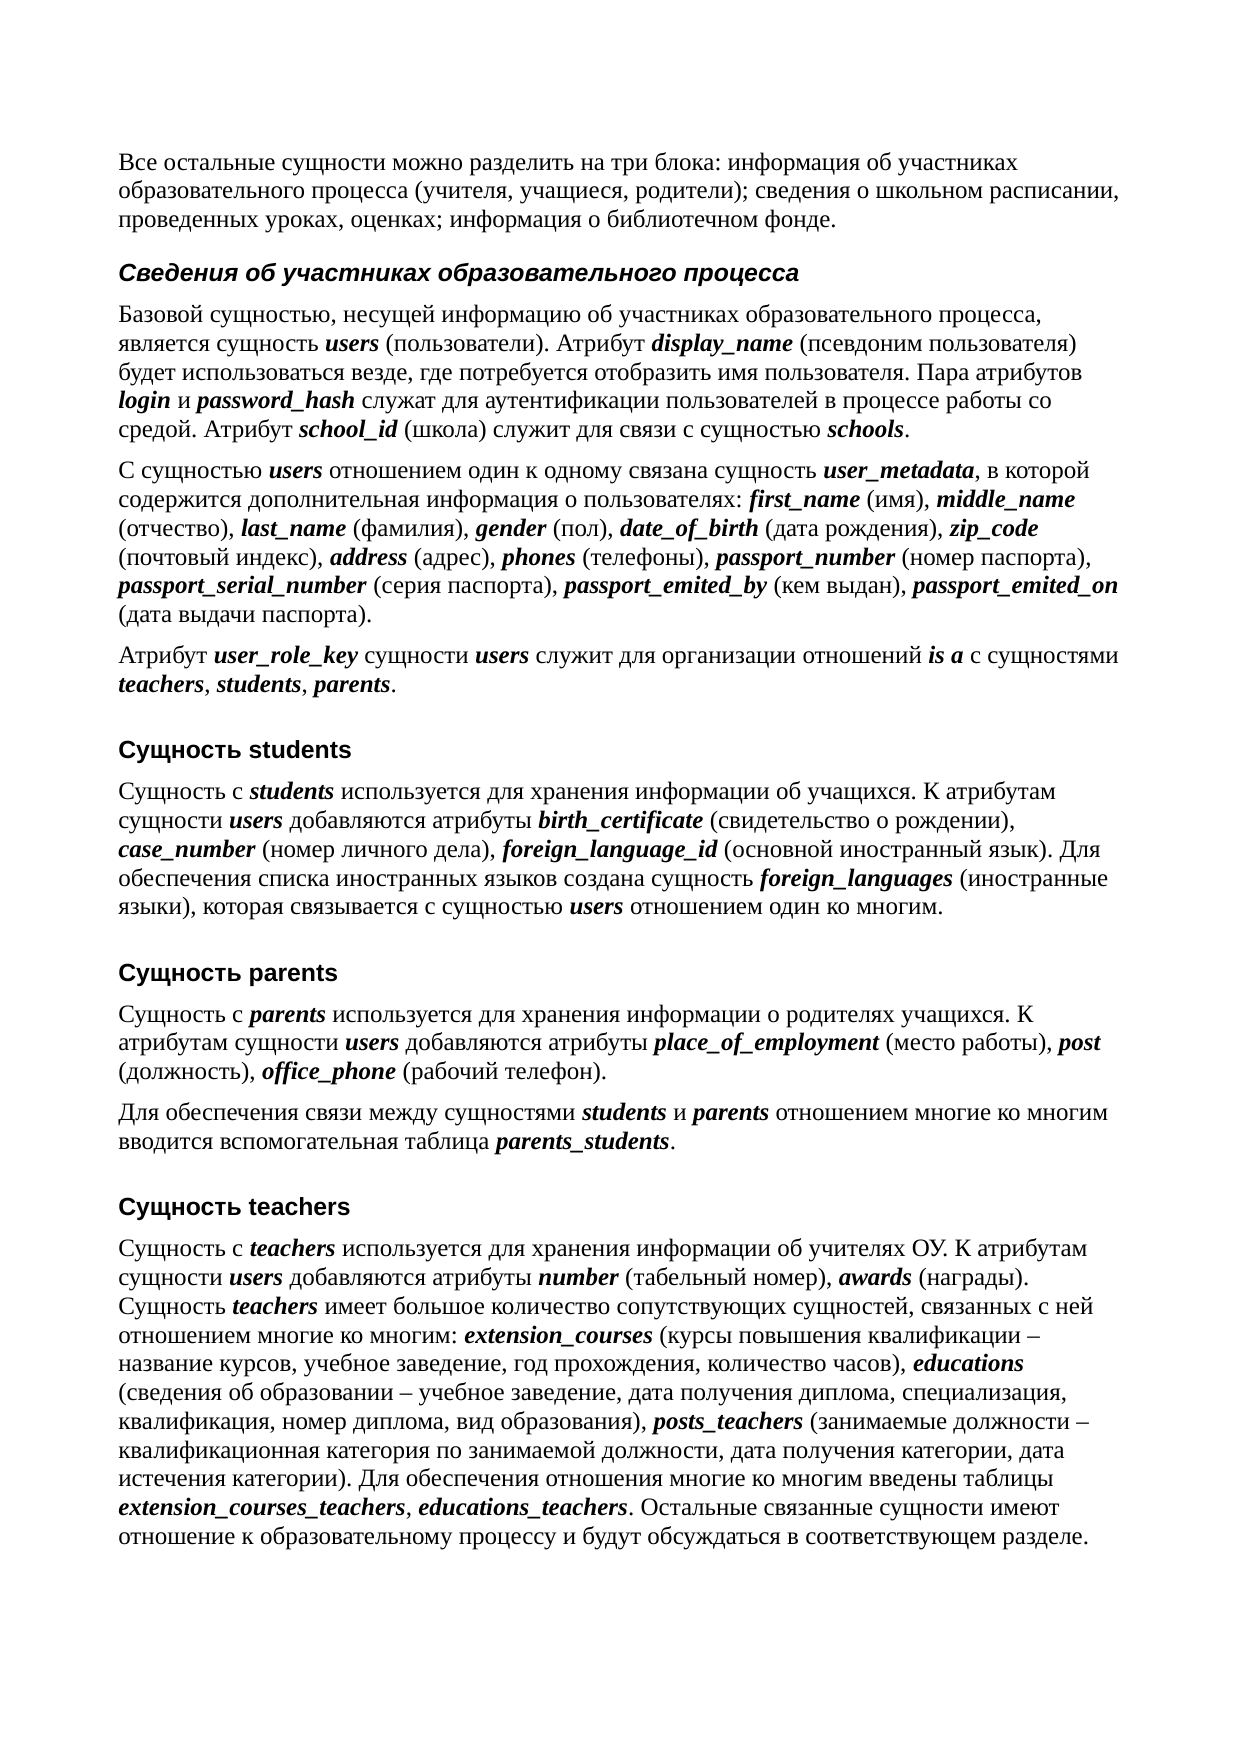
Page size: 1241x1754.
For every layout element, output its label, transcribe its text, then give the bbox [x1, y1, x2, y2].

text Сущность с parents используется для хранения информации о родителях учащихся. К атрибутам сущности users добавляются атрибуты place_of_employment (место работы), post (должность), office_phone (рабочий телефон). [118, 999, 1122, 1085]
subtitle Сущность parents [118, 958, 1122, 986]
subtitle Сущность teachers [118, 1192, 1122, 1221]
text Для обеспечения связи между сущностями students и parents отношением многие ко многим вводится вспомогательная таблица parents_students. [118, 1097, 1122, 1155]
text Атрибут user_role_key сущности users служит для организации отношений is a с сущностями teachers, students, parents. [118, 640, 1122, 698]
text Сущность с students используется для хранения информации об учащихся. К атрибутам сущности users добавляются атрибуты birth_certificate (свидетельство о рождении), case_number (номер личного дела), foreign_language_id (основной иностранный язык). Для обеспечения списка иностранных языков создана сущность foreign_languages (иностранные языки), которая связывается с сущностью users отношением один ко многим. [118, 776, 1122, 920]
text Все остальные сущности можно разделить на три блока: информация об участниках образовательного процесса (учителя, учащиеся, родители); сведения о школьном расписании, проведенных уроках, оценках; информация о библиотечном фонде. [118, 147, 1122, 233]
text Сущность с teachers используется для хранения информации об учителях ОУ. К атрибутам сущности users добавляются атрибуты number (табельный номер), awards (награды). Сущность teachers имеет большое количество сопутствующих сущностей, связанных с ней отношением многие ко многим: extension_courses (курсы повышения квалификации – название курсов, учебное заведение, год прохождения, количество часов), educations (сведения об образовании – учебное заведение, дата получения диплома, специализация, квалификация, номер диплома, вид образования), posts_teachers (занимаемые должности – квалификационная категория по занимаемой должности, дата получения категории, дата истечения категории). Для обеспечения отношения многие ко многим введены таблицы extension_courses_teachers, educations_teachers. Остальные связанные сущности имеют отношение к образовательному процессу и будут обсуждаться в соответствующем разделе. [118, 1233, 1122, 1550]
subtitle Сведения об участниках образовательного процесса [118, 258, 1122, 287]
text С сущностью users отношением один к одному связана сущность user_metadata, в которой содержится дополнительная информация о пользователях: first_name (имя), middle_name (отчество), last_name (фамилия), gender (пол), date_of_birth (дата рождения), zip_code (почтовый индекс), address (адрес), phones (телефоны), passport_number (номер паспорта), passport_serial_number (серия паспорта), passport_emited_by (кем выдан), passport_emited_on (дата выдачи паспорта). [118, 455, 1122, 628]
subtitle Сущность students [118, 735, 1122, 764]
text Базовой сущностью, несущей информацию об участниках образовательного процесса, является сущность users (пользователи). Атрибут display_name (псевдоним пользователя) будет использоваться везде, где потребуется отобразить имя пользователя. Пара атрибутов login и password_hash служат для аутентификации пользователей в процессе работы со средой. Атрибут school_id (школа) служит для связи с сущностью schools. [118, 299, 1122, 443]
